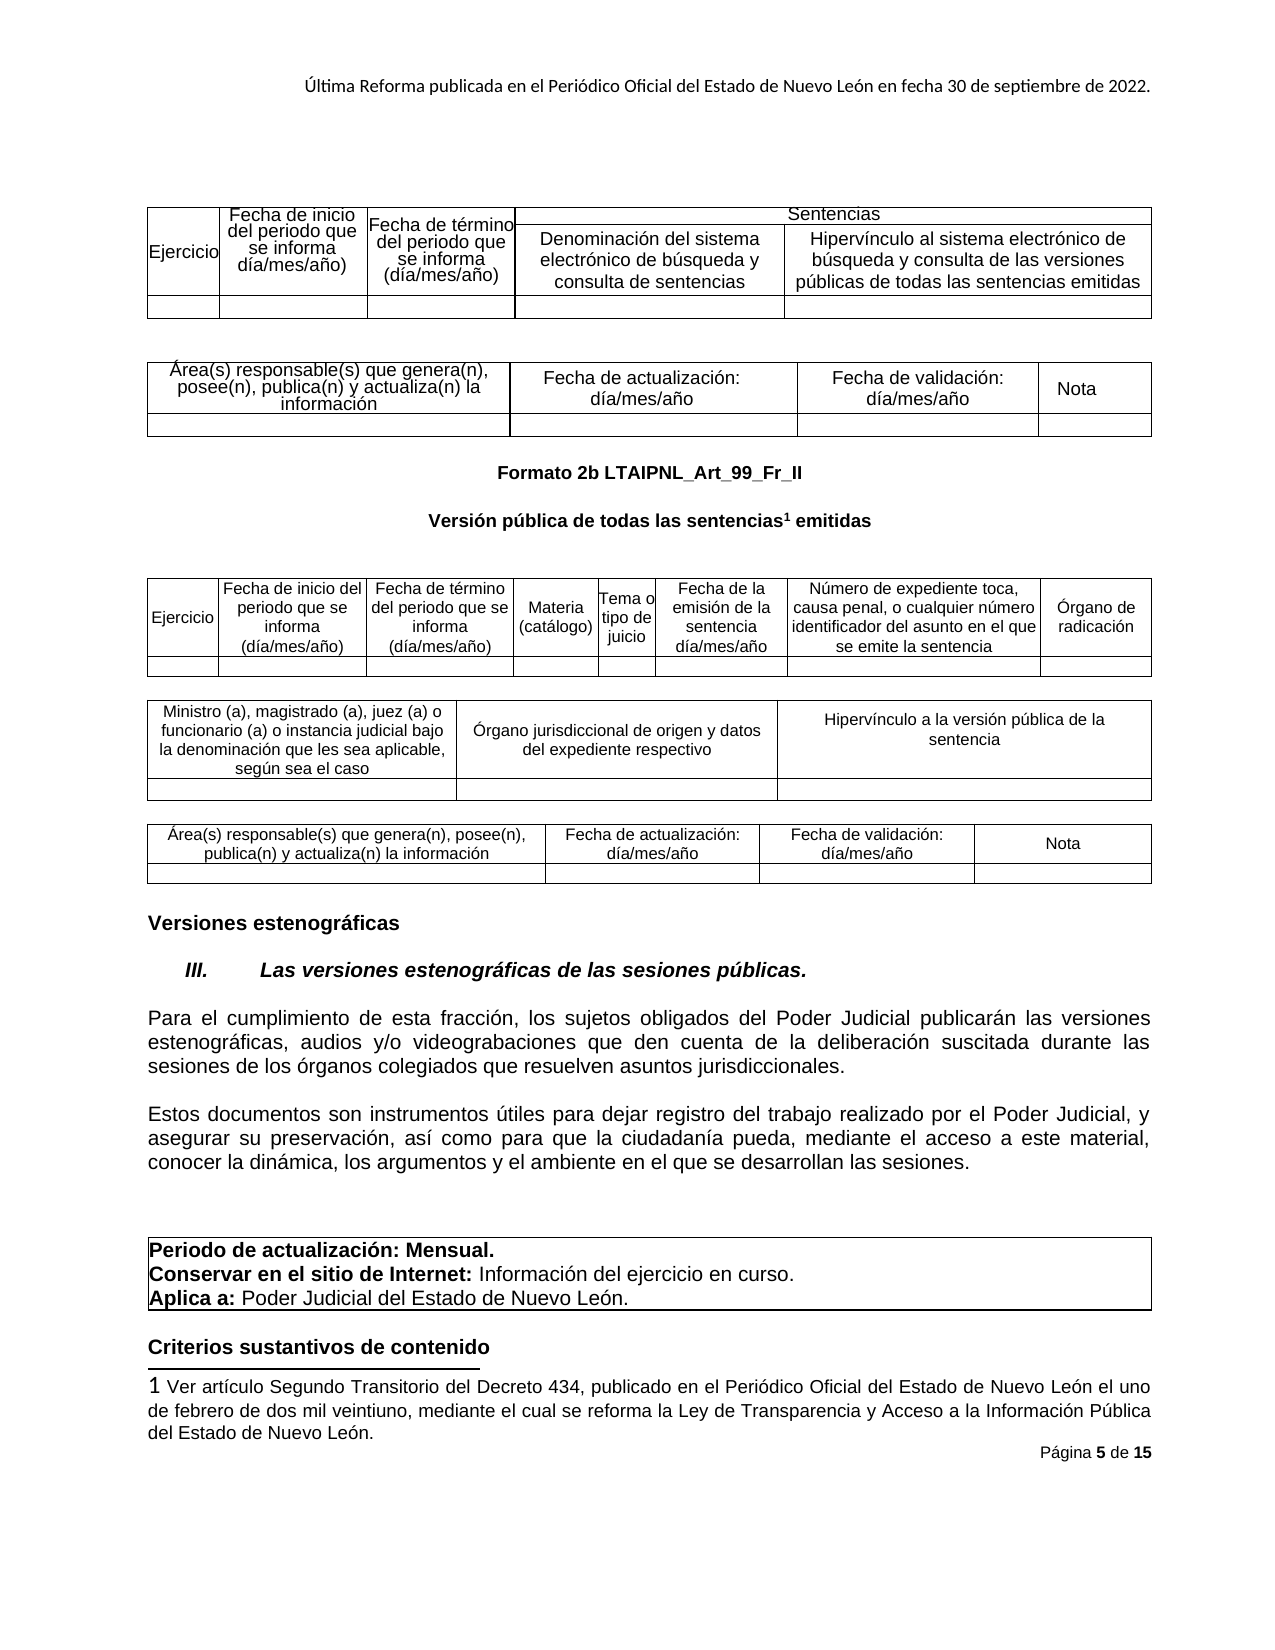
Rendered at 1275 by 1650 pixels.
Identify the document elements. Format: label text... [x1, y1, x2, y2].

table_cell [148, 864, 545, 883]
table_cell [457, 779, 777, 800]
table_cell [148, 657, 218, 676]
table_cell [798, 414, 1038, 436]
text Versión pública de todas las sentencias emitidas [148, 509, 1152, 531]
table_header Ejercicio [148, 579, 218, 656]
table_header Fecha de validación: día/mes/año [760, 825, 974, 863]
text Versiones estenográficas [148, 910, 1152, 934]
text Aplica a: Poder Judicial del Estado de Nuevo León. [149, 1284, 1151, 1309]
table_header Fecha de la emisión de la sentencia día/mes/año [656, 579, 787, 656]
table_header Tema o tipo de juicio [599, 579, 655, 656]
table_cell [788, 657, 1040, 676]
table_cell [778, 779, 1151, 800]
table_cell [148, 296, 219, 318]
table_cell [656, 657, 787, 676]
text Estos documentos son instrumentos útiles para dejar registro del trabajo realizado por el Poder Judicial, y asegurar su preservación, así como para que la ciudadanía pueda, mediante el acceso a este material, conocer la dinámica, los argumentos y el ambiente en el que se desarrollan las sesiones. [148, 1102, 1152, 1174]
text Periodo de actualización: Mensual. [149, 1238, 1151, 1261]
table_header Fecha de validación: día/mes/año [798, 363, 1038, 413]
table_header Fecha de actualización: día/mes/año [546, 825, 759, 863]
table_header Fecha de término del periodo que se informa (día/mes/año) [367, 579, 513, 656]
table_header Área(s) responsable(s) que genera(n), posee(n), publica(n) y actualiza(n) la información [148, 825, 545, 863]
table_cell [367, 657, 513, 676]
table_cell [975, 864, 1151, 883]
text Criterios sustantivos de contenido [148, 1334, 1058, 1358]
text III. Las versiones estenográficas de las sesiones públicas. [185, 958, 1063, 982]
table_header Ejercicio [148, 208, 219, 295]
table_header Fecha de actualización: día/mes/año [511, 363, 797, 413]
table_cell [1039, 414, 1151, 436]
table_cell [599, 657, 655, 676]
table_header Órgano jurisdiccional de origen y datos del expediente respectivo [457, 701, 777, 778]
table_header Fecha de término del periodo que se informa (día/mes/año) [368, 208, 514, 295]
text Conservar en el sitio de Internet: Información del ejercicio en curso. [149, 1261, 1151, 1284]
table_header Materia (catálogo) [514, 579, 598, 656]
table_cell [760, 864, 974, 883]
table_cell [546, 864, 759, 883]
table_cell [219, 657, 366, 676]
table_cell [220, 296, 367, 318]
table_header Fecha de inicio del periodo que se informa (día/mes/año) [219, 579, 366, 656]
table_header Sentencias [516, 208, 1151, 223]
list Formato 2b LTAIPNL_Art_99_Fr_II [148, 462, 1152, 483]
text Para el cumplimiento de esta fracción, los sujetos obligados del Poder Judicial publicarán las versiones estenográficas, audios y/o videograbaciones que den cuenta de la deliberación suscitada durante las sesiones de los órganos colegiados que resuelven asuntos jurisdiccionales. [148, 1006, 1152, 1078]
table_header Órgano de radicación [1041, 579, 1151, 656]
table_cell [148, 779, 456, 800]
table_header Hipervínculo a la versión pública de la sentencia [778, 701, 1151, 778]
table_cell [514, 657, 598, 676]
table_cell [785, 296, 1151, 318]
table_header Nota [1039, 363, 1151, 413]
table_cell [1041, 657, 1151, 676]
table_header Nota [975, 825, 1151, 863]
table_cell Hipervínculo al sistema electrónico de búsqueda y consulta de las versiones públicas de todas las sentencias emitidas [785, 225, 1151, 295]
table_cell [368, 296, 514, 318]
table_cell [511, 414, 797, 436]
table_header Número de expediente toca, causa penal, o cualquier número identificador del asunto en el que se emite la sentencia [788, 579, 1040, 656]
table_cell [148, 414, 509, 436]
table_cell [516, 296, 784, 318]
table_header Ministro (a), magistrado (a), juez (a) o funcionario (a) o instancia judicial bajo la denominación que les sea aplicable, según sea el caso [148, 701, 456, 778]
table_cell Denominación del sistema electrónico de búsqueda y consulta de sentencias [516, 225, 784, 295]
table_header Área(s) responsable(s) que genera(n), posee(n), publica(n) y actualiza(n) la información [148, 363, 509, 413]
text Ver artículo Segundo Transitorio del Decreto 434, publicado en el Periódico Oficial del Estado de Nuevo León el uno de febrero de dos mil veintiuno, mediante el cual se reforma la Ley de Transparencia y Acceso a la Información Pública del Estado de Nuevo León. [148, 1369, 1152, 1443]
table_header Fecha de inicio del periodo que se informa día/mes/año) [220, 208, 367, 295]
